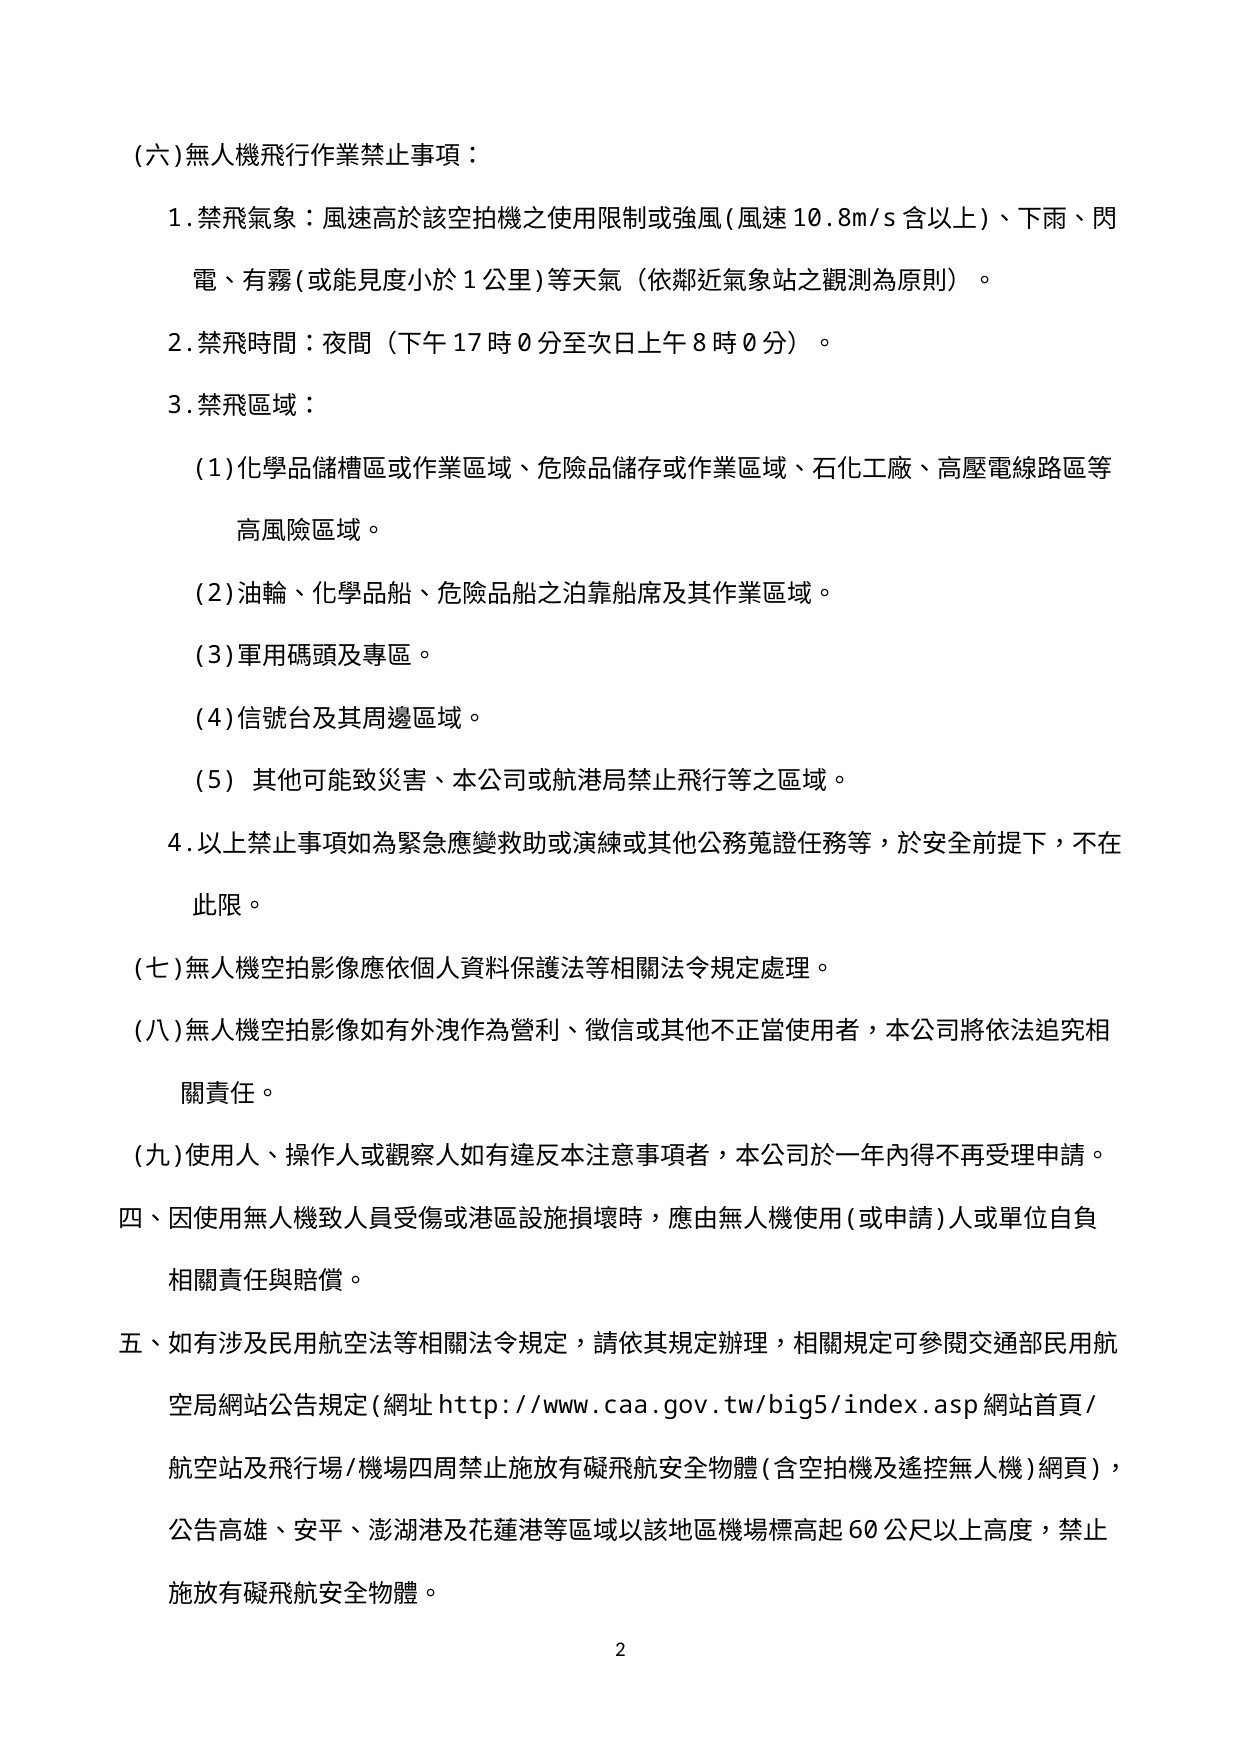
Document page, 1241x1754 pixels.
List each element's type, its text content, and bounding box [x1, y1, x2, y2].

text 3.禁飛區域： [167, 362, 1122, 425]
text (3)軍用碼頭及專區。 [192, 612, 1122, 675]
text (九)使用人、操作人或觀察人如有違反本注意事項者，本公司於一年內得不再受理申請。 [131, 1112, 1122, 1175]
text (5) 其他可能致災害、本公司或航港局禁止飛行等之區域。 [192, 737, 1122, 800]
text (七)無人機空拍影像應依個人資料保護法等相關法令規定處理。 [131, 925, 1122, 987]
text 2.禁飛時間：夜間（下午17時0分至次日上午8時0分）。 [167, 300, 1122, 362]
text (1)化學品儲槽區或作業區域、危險品儲存或作業區域、石化工廠、高壓電線路區等高風險區域。 [192, 425, 1122, 550]
text (4)信號台及其周邊區域。 [192, 675, 1122, 737]
text (六)無人機飛行作業禁止事項： [131, 112, 1122, 175]
text 五、如有涉及民用航空法等相關法令規定，請依其規定辦理，相關規定可參閱交通部民用航空局網站公告規定(網址http://www.caa.gov.tw/big5/index.asp網站首頁/航空站及飛行場/機場四周禁止施放有礙飛航安全物體(含空拍機及遙控無人機)網頁)，公告高雄、安平、澎湖港及花蓮港等區域以該地區機場標高起60公尺以上高度，禁止施放有礙飛航安全物體。 [118, 1300, 1122, 1612]
text 1.禁飛氣象：風速高於該空拍機之使用限制或強風(風速10.8m/s含以上)、下雨、閃電、有霧(或能見度小於1公里)等天氣（依鄰近氣象站之觀測為原則）。 [167, 175, 1122, 300]
text 4.以上禁止事項如為緊急應變救助或演練或其他公務蒐證任務等，於安全前提下，不在此限。 [167, 800, 1122, 925]
text (八)無人機空拍影像如有外洩作為營利、徵信或其他不正當使用者，本公司將依法追究相關責任。 [131, 987, 1122, 1112]
text 四、因使用無人機致人員受傷或港區設施損壞時，應由無人機使用(或申請)人或單位自負相關責任與賠償。 [118, 1175, 1122, 1300]
text (2)油輪、化學品船、危險品船之泊靠船席及其作業區域。 [192, 550, 1122, 612]
